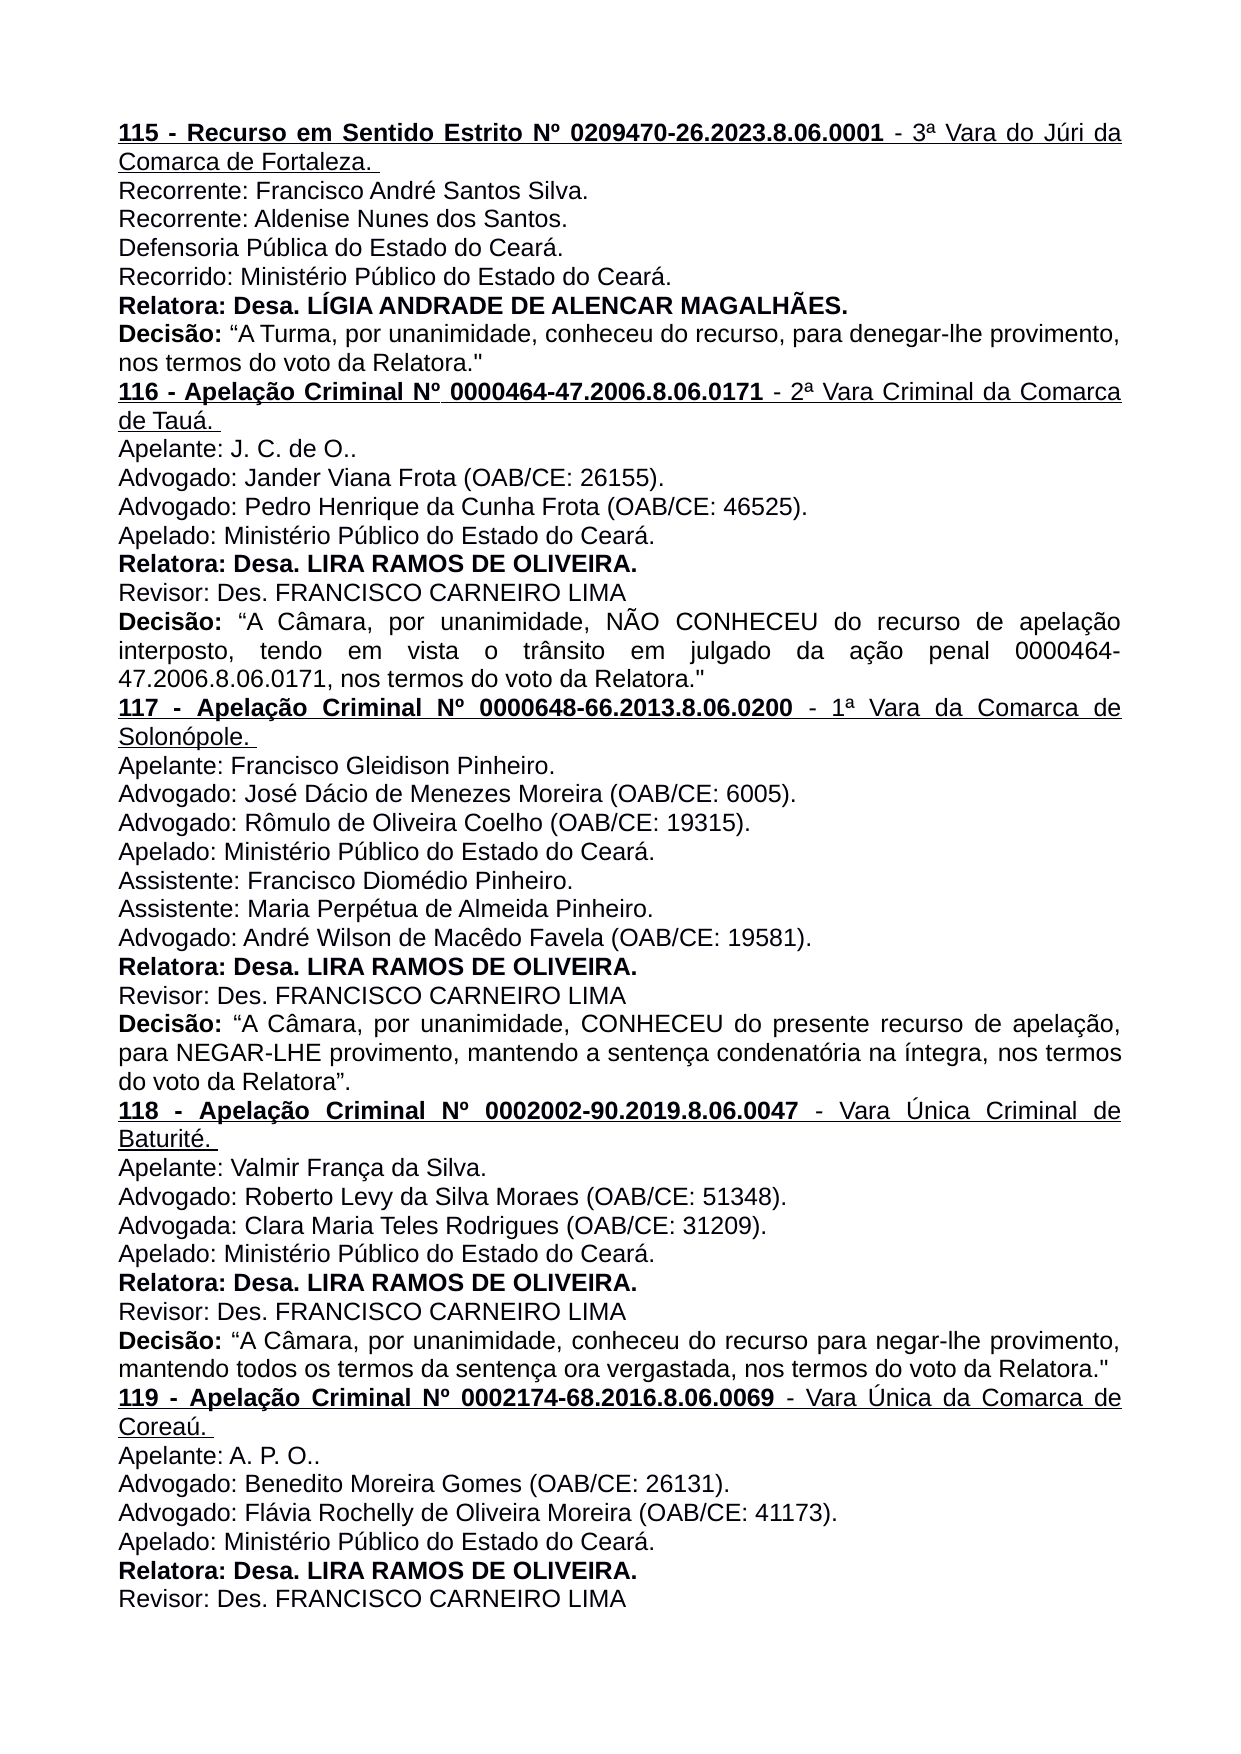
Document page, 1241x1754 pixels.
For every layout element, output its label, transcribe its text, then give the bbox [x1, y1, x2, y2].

text Advogado: Flávia Rochelly de Oliveira Moreira (OAB/CE: 41173). [118, 1498, 1122, 1527]
text Revisor: Des. FRANCISCO CARNEIRO LIMA [118, 981, 1122, 1009]
text Advogado: André Wilson de Macêdo Favela (OAB/CE: 19581). [118, 923, 1122, 952]
text Coreaú. [118, 1409, 1122, 1441]
text Advogado: Rômulo de Oliveira Coelho (OAB/CE: 19315). [118, 808, 1122, 837]
text 119 - Apelação Criminal Nº 0002174-68.2016.8.06.0069 - Vara Única da Comarca de [118, 1383, 1122, 1408]
text Advogado: Benedito Moreira Gomes (OAB/CE: 26131). [118, 1469, 1122, 1498]
text Relatora: Desa. LIRA RAMOS DE OLIVEIRA. [118, 1268, 1122, 1297]
text Revisor: Des. FRANCISCO CARNEIRO LIMA [118, 1297, 1122, 1326]
text Apelante: Valmir França da Silva. [118, 1153, 1122, 1182]
text Apelante: A. P. O.. [118, 1441, 1122, 1469]
text 115 - Recurso em Sentido Estrito Nº 0209470-26.2023.8.06.0001 - 3ª Vara do Júri da [118, 118, 1122, 143]
text Recorrente: Aldenise Nunes dos Santos. [118, 204, 1122, 233]
text Defensoria Pública do Estado do Ceará. [118, 233, 1122, 262]
text Comarca de Fortaleza. [118, 144, 1122, 176]
text Apelante: J. C. de O.. [118, 434, 1122, 463]
text Decisão: “A Câmara, por unanimidade, NÃO CONHECEU do recurso de apelação interposto, tendo em vista o trânsito em julgado da ação penal 0000464-47.2006.8.06.0171, nos termos do voto da Relatora." [118, 607, 1122, 693]
text Revisor: Des. FRANCISCO CARNEIRO LIMA [118, 578, 1122, 607]
text Solonópole. [118, 719, 1122, 751]
text 116 - Apelação Criminal Nº 0000464-47.2006.8.06.0171 - 2ª Vara Criminal da Comarca [118, 377, 1122, 402]
text Decisão: “A Câmara, por unanimidade, CONHECEU do presente recurso de apelação, para NEGAR-LHE provimento, mantendo a sentença condenatória na íntegra, nos termos do voto da Relatora”. [118, 1009, 1122, 1096]
text Recorrido: Ministério Público do Estado do Ceará. [118, 262, 1122, 291]
text 117 - Apelação Criminal Nº 0000648-66.2013.8.06.0200 - 1ª Vara da Comarca de [118, 693, 1122, 718]
text Recorrente: Francisco André Santos Silva. [118, 176, 1122, 204]
text Decisão: “A Câmara, por unanimidade, conheceu do recurso para negar-lhe provimento, mantendo todos os termos da sentença ora vergastada, nos termos do voto da Relatora." [118, 1326, 1122, 1383]
text Advogada: Clara Maria Teles Rodrigues (OAB/CE: 31209). [118, 1211, 1122, 1239]
text 118 - Apelação Criminal Nº 0002002-90.2019.8.06.0047 - Vara Única Criminal de Baturité. [118, 1096, 1122, 1153]
text Revisor: Des. FRANCISCO CARNEIRO LIMA [118, 1584, 1122, 1613]
text Advogado: José Dácio de Menezes Moreira (OAB/CE: 6005). [118, 779, 1122, 808]
text Advogado: Jander Viana Frota (OAB/CE: 26155). [118, 463, 1122, 492]
text Apelante: Francisco Gleidison Pinheiro. [118, 751, 1122, 779]
text Relatora: Desa. LIRA RAMOS DE OLIVEIRA. [118, 549, 1122, 578]
text Decisão: “A Turma, por unanimidade, conheceu do recurso, para denegar-lhe provimento, nos termos do voto da Relatora." [118, 319, 1122, 377]
text Advogado: Roberto Levy da Silva Moraes (OAB/CE: 51348). [118, 1182, 1122, 1211]
text de Tauá. [118, 403, 1122, 434]
text Assistente: Maria Perpétua de Almeida Pinheiro. [118, 894, 1122, 923]
text Relatora: Desa. LIRA RAMOS DE OLIVEIRA. [118, 1556, 1122, 1584]
text Advogado: Pedro Henrique da Cunha Frota (OAB/CE: 46525). [118, 492, 1122, 521]
text Apelado: Ministério Público do Estado do Ceará. [118, 1239, 1122, 1268]
text Apelado: Ministério Público do Estado do Ceará. [118, 837, 1122, 866]
text Relatora: Desa. LIRA RAMOS DE OLIVEIRA. [118, 952, 1122, 981]
text Relatora: Desa. LÍGIA ANDRADE DE ALENCAR MAGALHÃES. [118, 291, 1122, 319]
text Apelado: Ministério Público do Estado do Ceará. [118, 1527, 1122, 1556]
text Apelado: Ministério Público do Estado do Ceará. [118, 521, 1122, 549]
text Assistente: Francisco Diomédio Pinheiro. [118, 866, 1122, 894]
